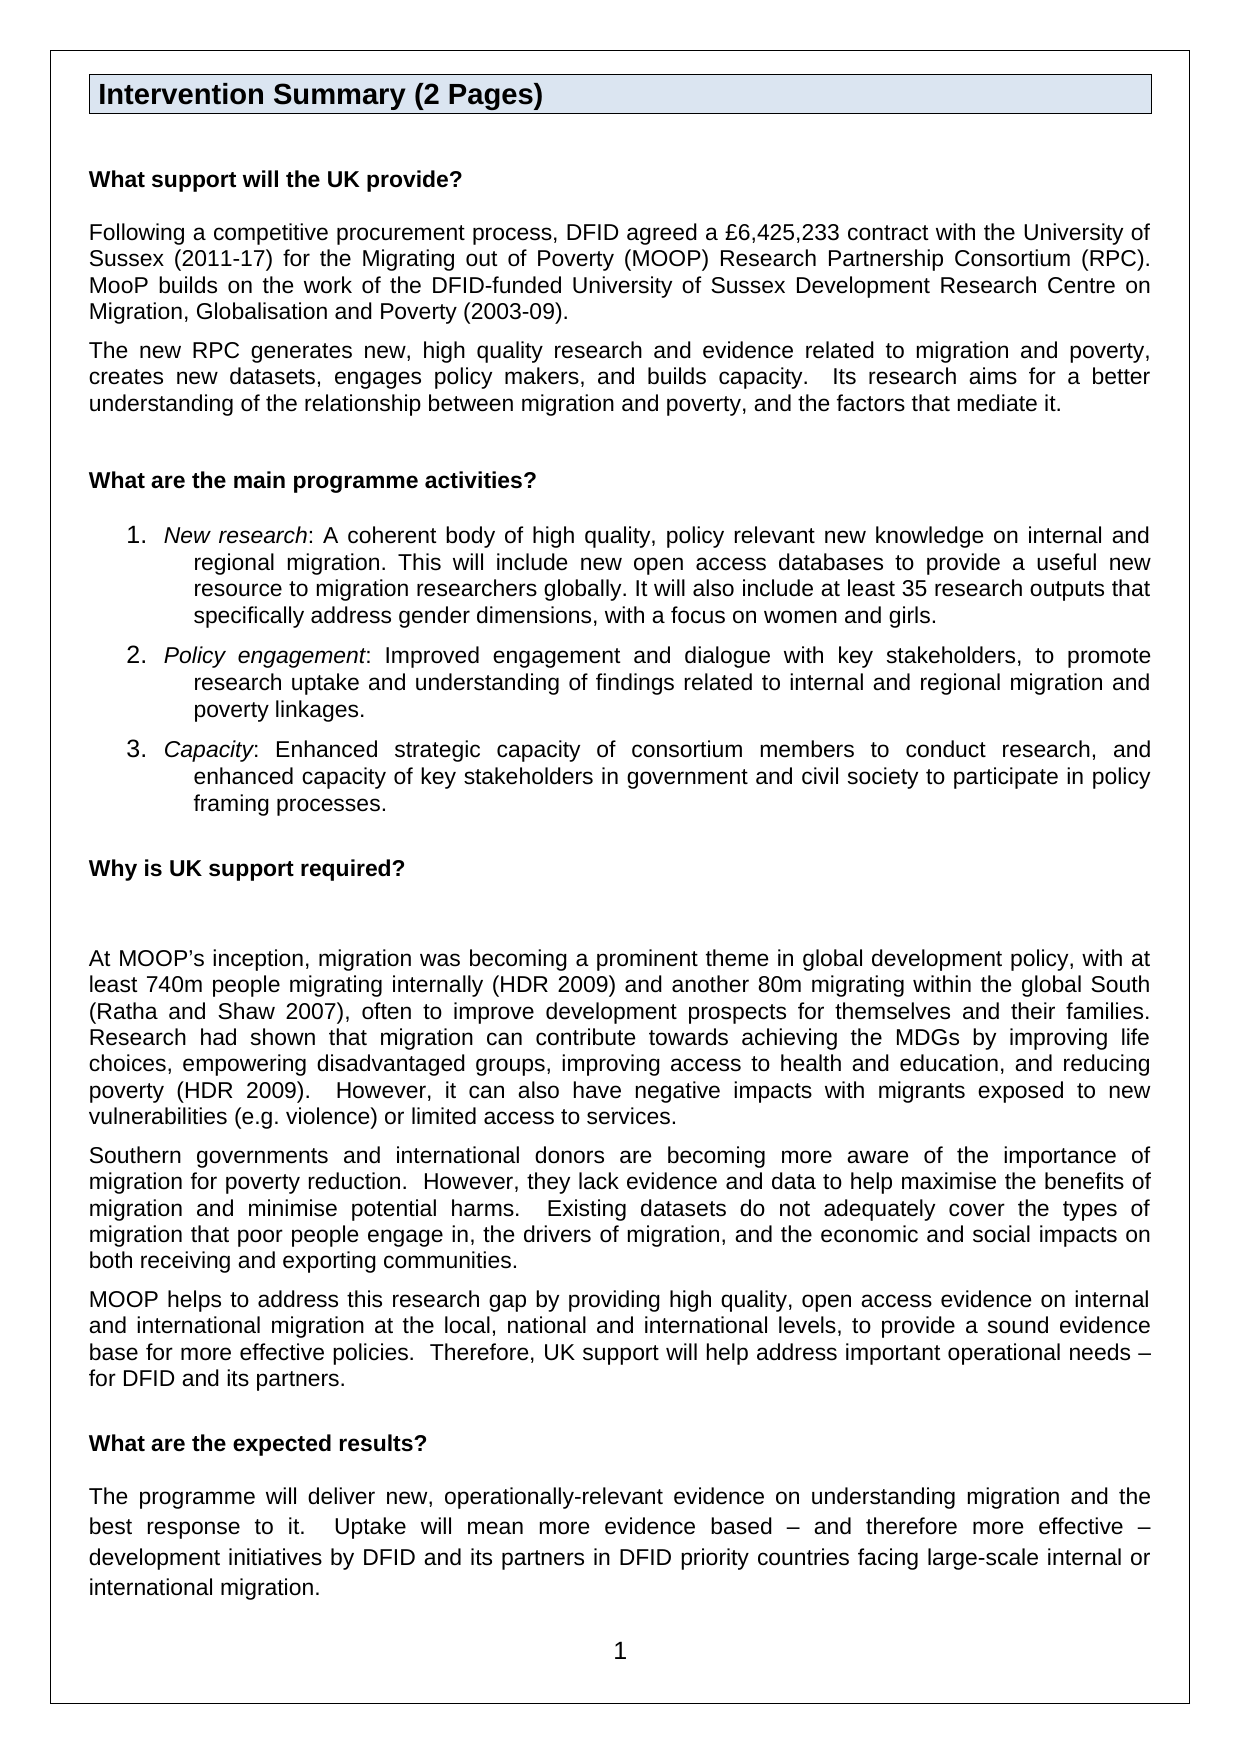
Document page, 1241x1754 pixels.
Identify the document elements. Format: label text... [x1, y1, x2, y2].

text What are the main programme activities? [89, 467, 1152, 494]
text Intervention Summary (2 Pages) [90, 75, 1151, 113]
text What support will the UK provide? [89, 166, 1152, 193]
text The new RPC generates new, high quality research and evidence related to migration and poverty, creates new datasets, engages policy makers, and builds capacity. Its research aims for a better understanding of the relationship between migration and poverty, and the factors that mediate it. [89, 337, 1152, 416]
list Capacity: Enhanced strategic capacity of consortium members to conduct research, and enhanced capacity of key stakeholders in government and civil society to participate in policy framing processes. [126, 734, 1152, 816]
text Following a competitive procurement process, DFID agreed a £6,425,233 contract with the University of Sussex (2011-17) for the Migrating out of Poverty (MOOP) Research Partnership Consortium (RPC). MooP builds on the work of the DFID-funded University of Sussex Development Research Centre on Migration, Globalisation and Poverty (2003-09). [89, 219, 1152, 324]
list New research: A coherent body of high quality, policy relevant new knowledge on internal and regional migration. This will include new open access databases to provide a useful new resource to migration researchers globally. It will also include at least 35 research outputs that specifically address gender dimensions, with a focus on women and girls. [126, 520, 1152, 628]
list Policy engagement: Improved engagement and dialogue with key stakeholders, to promote research uptake and understanding of findings related to internal and regional migration and poverty linkages. [126, 640, 1152, 722]
text The programme will deliver new, operationally-relevant evidence on understanding migration and the best response to it. Uptake will mean more evidence based – and therefore more effective – development initiatives by DFID and its partners in DFID priority countries facing large-scale internal or international migration. [89, 1483, 1152, 1600]
text Southern governments and international donors are becoming more aware of the importance of migration for poverty reduction. However, they lack evidence and data to help maximise the benefits of migration and minimise potential harms. Existing datasets do not adequately cover the types of migration that poor people engage in, the drivers of migration, and the economic and social impacts on both receiving and exporting communities. [89, 1142, 1152, 1274]
text What are the expected results? [89, 1430, 1152, 1457]
text MOOP helps to address this research gap by providing high quality, open access evidence on internal and international migration at the local, national and international levels, to provide a sound evidence base for more effective policies. Therefore, UK support will help address important operational needs – for DFID and its partners. [89, 1286, 1152, 1392]
text Why is UK support required? [89, 855, 1152, 881]
text At MOOP’s inception, migration was becoming a prominent theme in global development policy, with at least 740m people migrating internally (HDR 2009) and another 80m migrating within the global South (Ratha and Shaw 2007), often to improve development prospects for themselves and their families. Research had shown that migration can contribute towards achieving the MDGs by improving life choices, empowering disadvantaged groups, improving access to health and education, and reducing poverty (HDR 2009). However, it can also have negative impacts with migrants exposed to new vulnerabilities (e.g. violence) or limited access to services. [89, 945, 1152, 1129]
